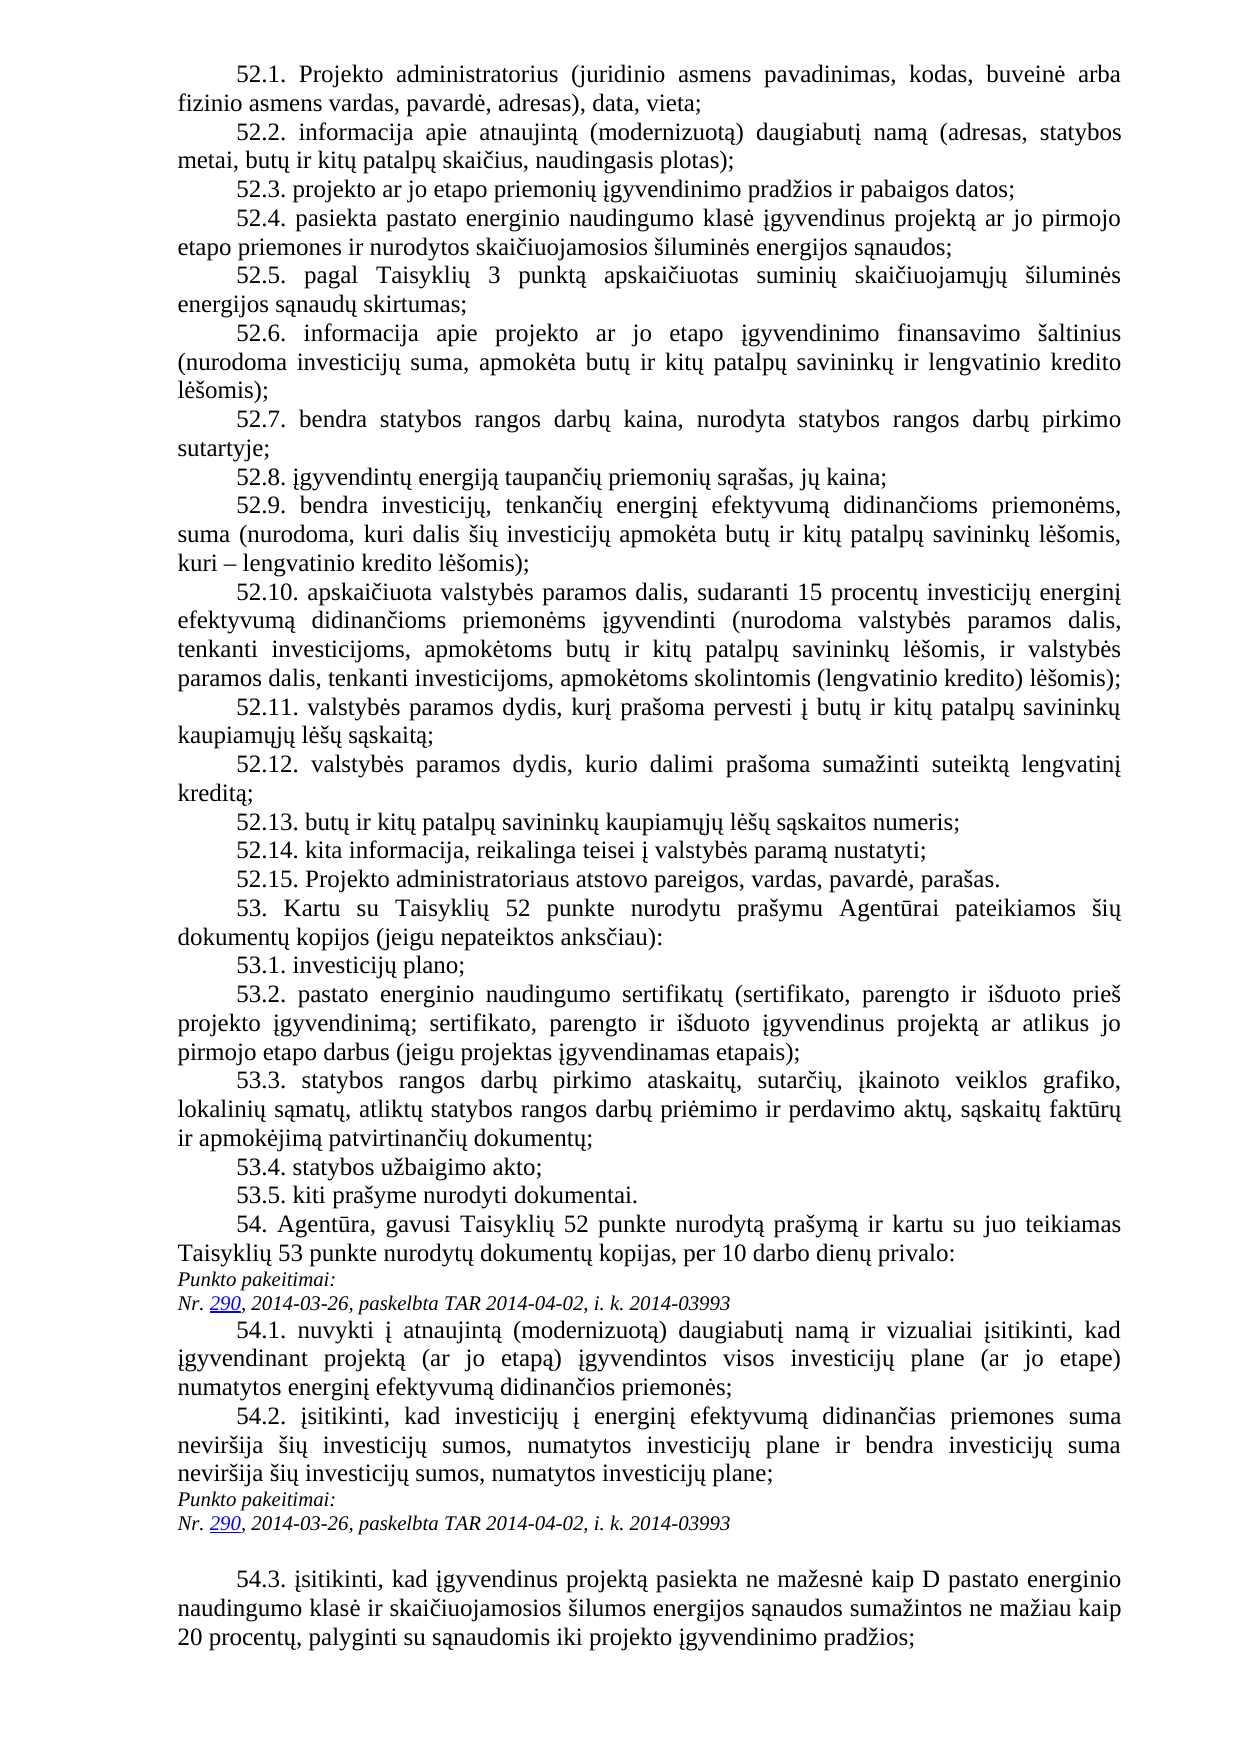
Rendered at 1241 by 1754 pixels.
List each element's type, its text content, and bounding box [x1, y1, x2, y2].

text 53.4. statybos užbaigimo akto; [177, 1152, 1122, 1180]
text 52.15. Projekto administratoriaus atstovo pareigos, vardas, pavardė, parašas. [177, 864, 1122, 893]
text 52.9. bendra investicijų, tenkančių energinį efektyvumą didinančioms priemonėms, suma (nurodoma, kuri dalis šių investicijų apmokėta butų ir kitų patalpų savininkų lėšomis, kuri – lengvatinio kredito lėšomis); [177, 490, 1122, 577]
text 54.1. nuvykti į atnaujintą (modernizuotą) daugiabutį namą ir vizualiai įsitikinti, kad įgyvendinant projektą (ar jo etapą) įgyvendintos visos investicijų plane (ar jo etape) numatytos energinį efektyvumą didinančios priemonės; [177, 1315, 1122, 1401]
text 52.7. bendra statybos rangos darbų kaina, nurodyta statybos rangos darbų pirkimo sutartyje; [177, 404, 1122, 462]
text 52.14. kita informacija, reikalinga teisei į valstybės paramą nustatyti; [177, 835, 1122, 864]
text 54.2. įsitikinti, kad investicijų į energinį efektyvumą didinančias priemones suma neviršija šių investicijų sumos, numatytos investicijų plane ir bendra investicijų suma neviršija šių investicijų sumos, numatytos investicijų plane; [177, 1401, 1122, 1487]
text 53.2. pastato energinio naudingumo sertifikatų (sertifikato, parengto ir išduoto prieš projekto įgyvendinimą; sertifikato, parengto ir išduoto įgyvendinus projektą ar atlikus jo pirmojo etapo darbus (jeigu projektas įgyvendinamas etapais); [177, 979, 1122, 1065]
text 54.3. įsitikinti, kad įgyvendinus projektą pasiekta ne mažesnė kaip D pastato energinio naudingumo klasė ir skaičiuojamosios šilumos energijos sąnaudos sumažintos ne mažiau kaip 20 procentų, palyginti su sąnaudomis iki projekto įgyvendinimo pradžios; [177, 1564, 1122, 1650]
text 52.10. apskaičiuota valstybės paramos dalis, sudaranti 15 procentų investicijų energinį efektyvumą didinančioms priemonėms įgyvendinti (nurodoma valstybės paramos dalis, tenkanti investicijoms, apmokėtoms butų ir kitų patalpų savininkų lėšomis, ir valstybės paramos dalis, tenkanti investicijoms, apmokėtoms skolintomis (lengvatinio kredito) lėšomis); [177, 577, 1122, 692]
text 54. Agentūra, gavusi Taisyklių 52 punkte nurodytą prašymą ir kartu su juo teikiamas Taisyklių 53 punkte nurodytų dokumentų kopijas, per 10 darbo dienų privalo: [177, 1209, 1122, 1267]
text 52.4. pasiekta pastato energinio naudingumo klasė įgyvendinus projektą ar jo pirmojo etapo priemones ir nurodytos skaičiuojamosios šiluminės energijos sąnaudos; [177, 203, 1122, 260]
text 52.13. butų ir kitų patalpų savininkų kaupiamųjų lėšų sąskaitos numeris; [177, 807, 1122, 835]
text 52.11. valstybės paramos dydis, kurį prašoma pervesti į butų ir kitų patalpų savininkų kaupiamųjų lėšų sąskaitą; [177, 692, 1122, 749]
text 52.3. projekto ar jo etapo priemonių įgyvendinimo pradžios ir pabaigos datos; [177, 174, 1122, 203]
text Punkto pakeitimai: [177, 1267, 1122, 1291]
text 53. Kartu su Taisyklių 52 punkte nurodytu prašymu Agentūrai pateikiamos šių dokumentų kopijos (jeigu nepateiktos anksčiau): [177, 893, 1122, 950]
text Punkto pakeitimai: [177, 1487, 1122, 1511]
text 53.1. investicijų plano; [177, 950, 1122, 979]
text Nr. 290, 2014-03-26, paskelbta TAR 2014-04-02, i. k. 2014-03993 [177, 1511, 1122, 1535]
text 52.8. įgyvendintų energiją taupančių priemonių sąrašas, jų kaina; [177, 462, 1122, 490]
text 52.1. Projekto administratorius (juridinio asmens pavadinimas, kodas, buveinė arba fizinio asmens vardas, pavardė, adresas), data, vieta; [177, 59, 1122, 117]
text 52.2. informacija apie atnaujintą (modernizuotą) daugiabutį namą (adresas, statybos metai, butų ir kitų patalpų skaičius, naudingasis plotas); [177, 117, 1122, 174]
text 53.5. kiti prašyme nurodyti dokumentai. [177, 1180, 1122, 1209]
text 53.3. statybos rangos darbų pirkimo ataskaitų, sutarčių, įkainoto veiklos grafiko, lokalinių sąmatų, atliktų statybos rangos darbų priėmimo ir perdavimo aktų, sąskaitų faktūrų ir apmokėjimą patvirtinančių dokumentų; [177, 1065, 1122, 1152]
text Nr. 290, 2014-03-26, paskelbta TAR 2014-04-02, i. k. 2014-03993 [177, 1291, 1122, 1315]
text 52.6. informacija apie projekto ar jo etapo įgyvendinimo finansavimo šaltinius (nurodoma investicijų suma, apmokėta butų ir kitų patalpų savininkų ir lengvatinio kredito lėšomis); [177, 318, 1122, 404]
text 52.12. valstybės paramos dydis, kurio dalimi prašoma sumažinti suteiktą lengvatinį kreditą; [177, 749, 1122, 807]
text 52.5. pagal Taisyklių 3 punktą apskaičiuotas suminių skaičiuojamųjų šiluminės energijos sąnaudų skirtumas; [177, 260, 1122, 318]
